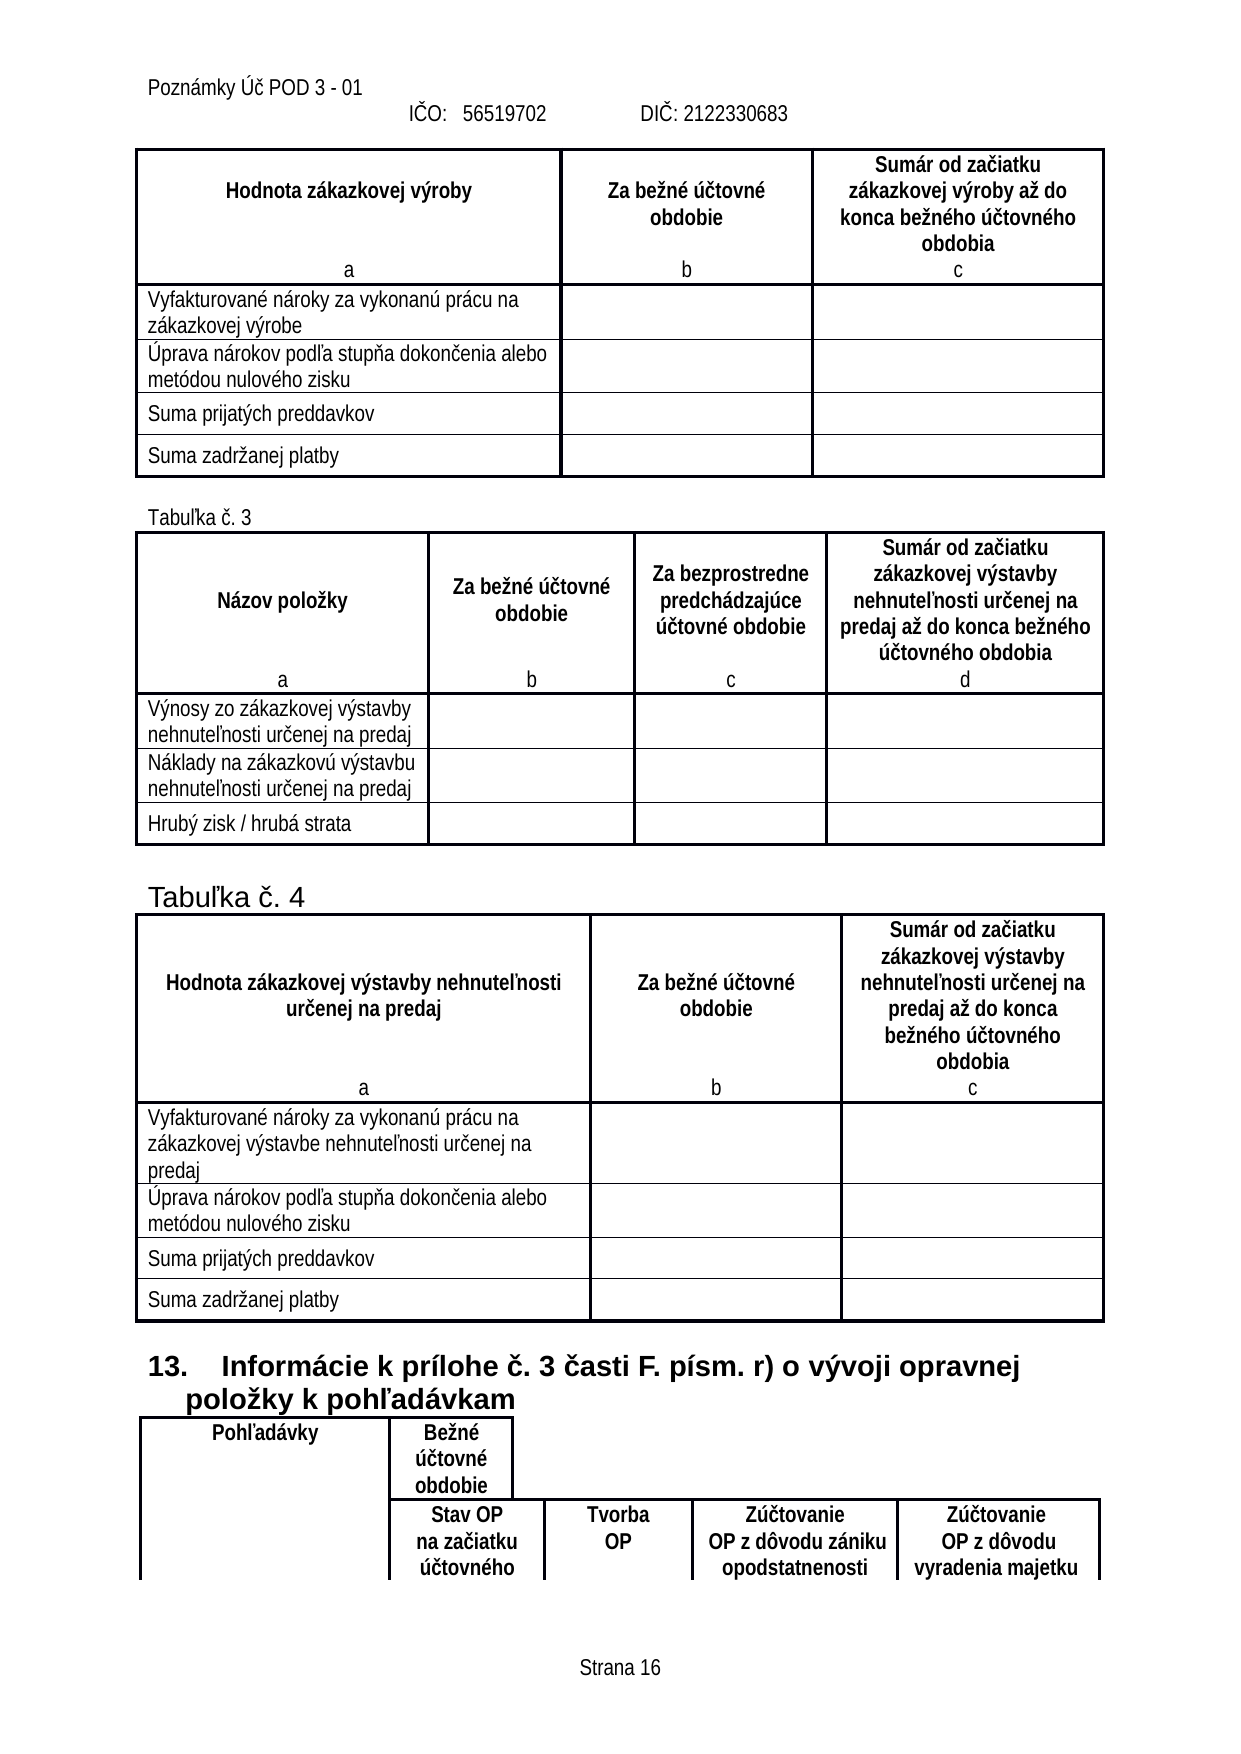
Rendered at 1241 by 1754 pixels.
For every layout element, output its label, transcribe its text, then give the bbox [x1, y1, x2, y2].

table_cell [636, 749, 825, 802]
title Informácie k prílohe č. 3 časti F. písm. r) o vývoji opravnej položky k pohľadávkam [148, 1349, 1092, 1416]
table_cell Tvorba OP [546, 1501, 691, 1580]
table_header Sumár od začiatku zákazkovej výstavby nehnuteľnosti určenej na predaj až do konca bežného účtovného obdobia [843, 916, 1102, 1074]
table_cell [814, 393, 1102, 433]
table_cell [430, 695, 633, 748]
table_cell [430, 749, 633, 802]
table_cell Zúčtovanie OP z dôvodu zániku opodstatnenosti [694, 1501, 896, 1580]
table_cell [814, 435, 1102, 475]
table_header Bežné účtovné obdobie [391, 1419, 511, 1498]
table_header Hodnota zákazkovej výstavby nehnuteľnosti určenej na predaj [138, 916, 589, 1074]
table_cell [828, 749, 1102, 802]
table_cell [592, 1279, 840, 1319]
table_cell c [814, 256, 1102, 283]
table_header Pohľadávky [142, 1419, 388, 1580]
table_cell Úprava nárokov podľa stupňa dokončenia alebo metódou nulového zisku [138, 1184, 589, 1237]
table_cell [636, 803, 825, 843]
table_cell [636, 695, 825, 748]
table_header Za bezprostredne predchádzajúce účtovné obdobie [636, 534, 825, 666]
table_cell [592, 1238, 840, 1278]
table_cell [843, 1238, 1102, 1278]
text Tabuľka č. 3 [148, 504, 1092, 531]
table_cell [592, 1184, 840, 1237]
table_cell [592, 1104, 840, 1183]
table_cell a [138, 1074, 589, 1101]
table_cell Vyfakturované nároky za vykonanú prácu na zákazkovej výstavbe nehnuteľnosti určenej na predaj [138, 1104, 589, 1183]
table_cell Suma zadržanej platby [138, 435, 559, 475]
table_cell [828, 803, 1102, 843]
table_cell [843, 1279, 1102, 1319]
table_header Za bežné účtovné obdobie [563, 151, 811, 256]
table_cell Suma zadržanej platby [138, 1279, 589, 1319]
table_header Za bežné účtovné obdobie [430, 534, 633, 666]
table_cell a [138, 666, 427, 692]
table_cell b [563, 256, 811, 283]
table_cell [563, 393, 811, 433]
table_cell Stav OP na začiatku účtovného [391, 1501, 543, 1580]
table_cell a [138, 256, 559, 283]
table_header Názov položky [138, 534, 427, 666]
table_cell [563, 286, 811, 338]
table_header Sumár od začiatku zákazkovej výroby až do konca bežného účtovného obdobia [814, 151, 1102, 256]
table_cell Zúčtovanie OP z dôvodu vyradenia majetku [899, 1501, 1098, 1580]
table_cell Suma prijatých preddavkov [138, 1238, 589, 1278]
table_cell Vyfakturované nároky za vykonanú prácu na zákazkovej výrobe [138, 286, 559, 338]
table_cell Náklady na zákazkovú výstavbu nehnuteľnosti určenej na predaj [138, 749, 427, 802]
table_header Hodnota zákazkovej výroby [138, 151, 559, 256]
table_cell Hrubý zisk / hrubá strata [138, 803, 427, 843]
table_header Za bežné účtovné obdobie [592, 916, 840, 1074]
table_cell Úprava nárokov podľa stupňa dokončenia alebo metódou nulového zisku [138, 340, 559, 392]
table_cell [563, 340, 811, 392]
table_cell [563, 435, 811, 475]
table_cell [828, 695, 1102, 748]
table_cell c [636, 666, 825, 692]
table_cell [843, 1104, 1102, 1183]
title Tabuľka č. 4 [148, 879, 1092, 913]
table_cell [814, 340, 1102, 392]
table_cell Suma prijatých preddavkov [138, 393, 559, 433]
table_cell d [828, 666, 1102, 692]
table_cell Výnosy zo zákazkovej výstavby nehnuteľnosti určenej na predaj [138, 695, 427, 748]
table_cell [843, 1184, 1102, 1237]
table_header Sumár od začiatku zákazkovej výstavby nehnuteľnosti určenej na predaj až do konca bežného účtovného obdobia [828, 534, 1102, 666]
table_cell b [430, 666, 633, 692]
table_cell [814, 286, 1102, 338]
table_cell [430, 803, 633, 843]
table_cell b [592, 1074, 840, 1101]
table_cell c [843, 1074, 1102, 1101]
